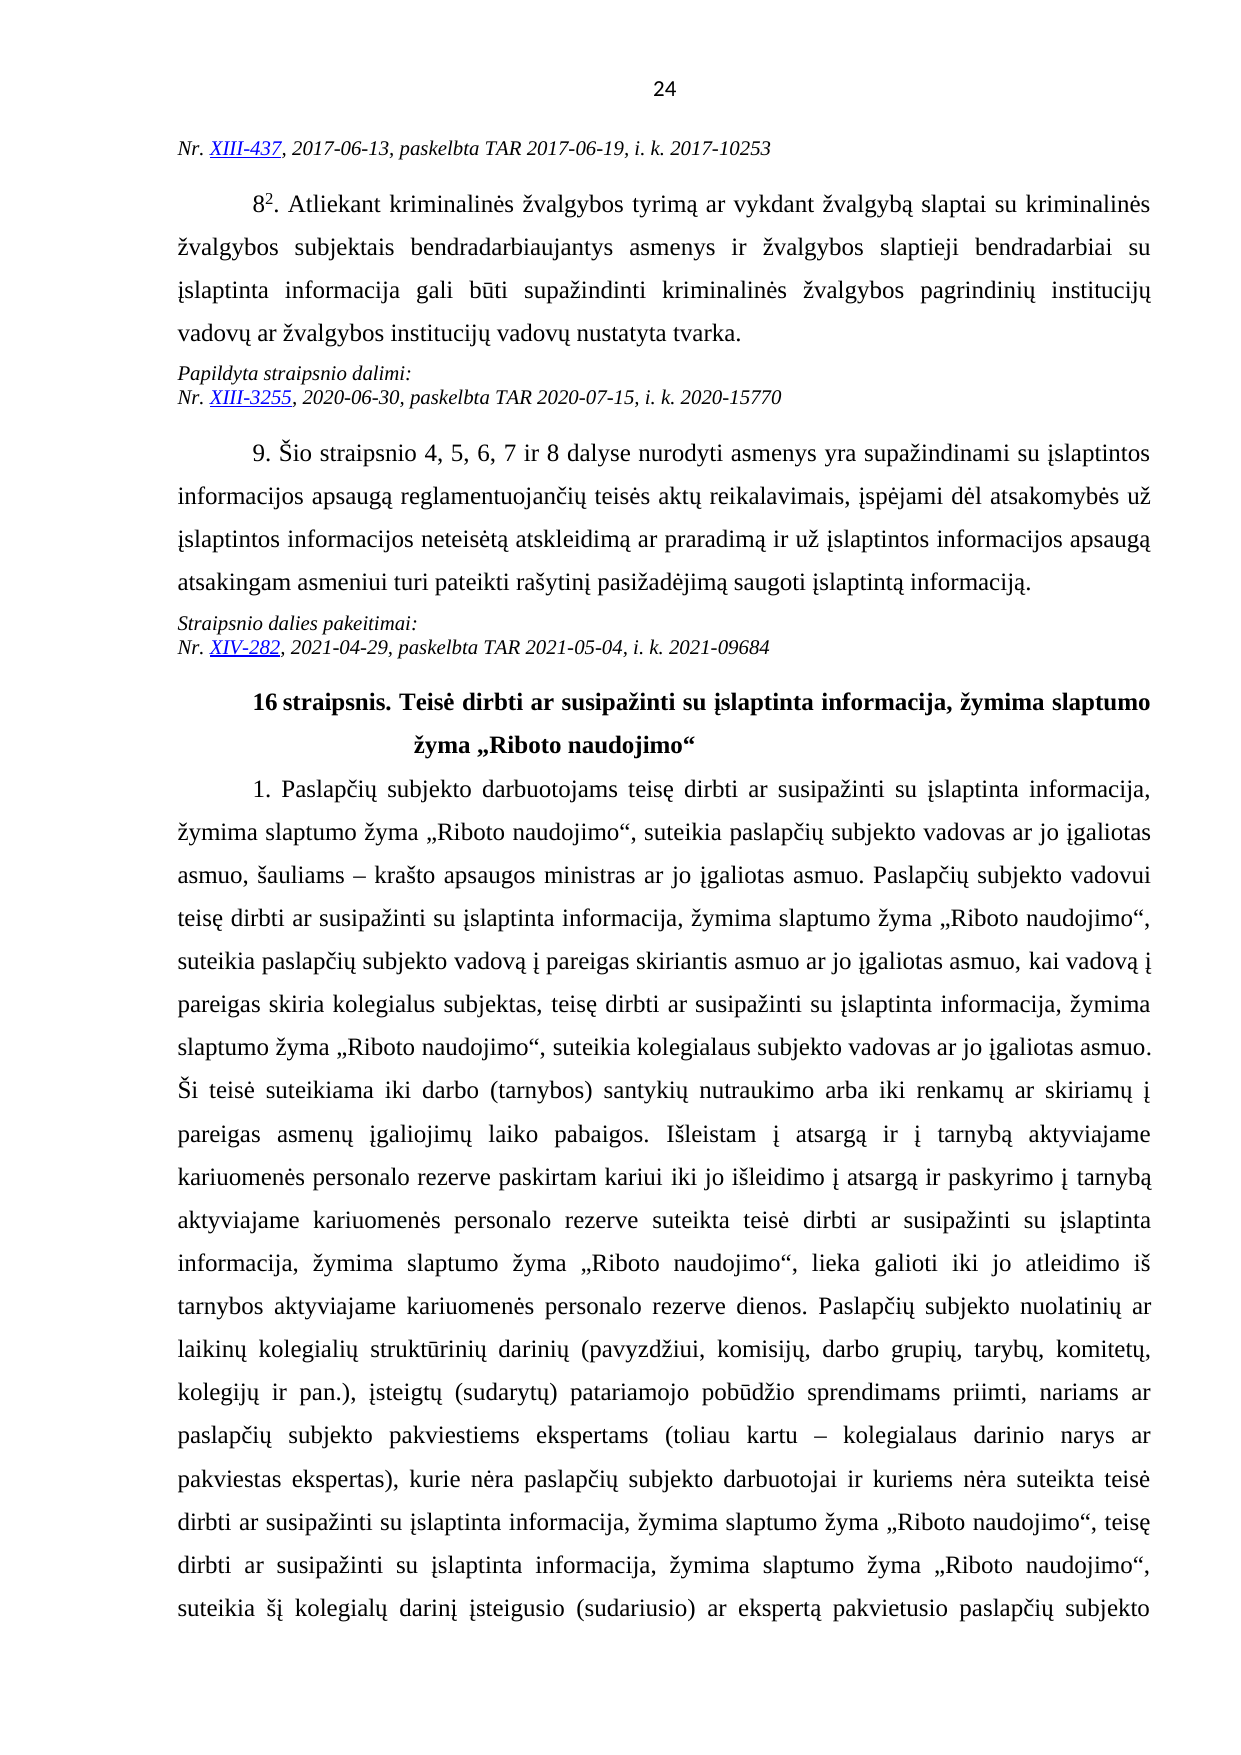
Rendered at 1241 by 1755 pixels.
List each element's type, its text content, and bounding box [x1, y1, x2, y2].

text Papildyta straipsnio dalimi: [177, 361, 1152, 385]
text 1. Paslapčių subjekto darbuotojams teisę dirbti ar susipažinti su įslaptinta informacija, žymima slaptumo žyma „Riboto naudojimo“, suteikia paslapčių subjekto vadovas ar jo įgaliotas asmuo, šauliams – krašto apsaugos ministras ar jo įgaliotas asmuo. Paslapčių subjekto vadovui teisę dirbti ar susipažinti su įslaptinta informacija, žymima slaptumo žyma „Riboto naudojimo“, suteikia paslapčių subjekto vadovą į pareigas skiriantis asmuo ar jo įgaliotas asmuo, kai vadovą į pareigas skiria kolegialus subjektas, teisę dirbti ar susipažinti su įslaptinta informacija, žymima slaptumo žyma „Riboto naudojimo“, suteikia kolegialaus subjekto vadovas ar jo įgaliotas asmuo. Ši teisė suteikiama iki darbo (tarnybos) santykių nutraukimo arba iki renkamų ar skiriamų į pareigas asmenų įgaliojimų laiko pabaigos. Išleistam į atsargą ir į tarnybą aktyviajame kariuomenės personalo rezerve paskirtam kariui iki jo išleidimo į atsargą ir paskyrimo į tarnybą aktyviajame kariuomenės personalo rezerve suteikta teisė dirbti ar susipažinti su įslaptinta informacija, žymima slaptumo žyma „Riboto naudojimo“, lieka galioti iki jo atleidimo iš tarnybos aktyviajame kariuomenės personalo rezerve dienos. Paslapčių subjekto nuolatinių ar laikinų kolegialių struktūrinių darinių (pavyzdžiui, komisijų, darbo grupių, tarybų, komitetų, kolegijų ir pan.), įsteigtų (sudarytų) patariamojo pobūdžio sprendimams priimti, nariams ar paslapčių subjekto pakviestiems ekspertams (toliau kartu – kolegialaus darinio narys ar pakviestas ekspertas), kurie nėra paslapčių subjekto darbuotojai ir kuriems nėra suteikta teisė dirbti ar susipažinti su įslaptinta informacija, žymima slaptumo žyma „Riboto naudojimo“, teisę dirbti ar susipažinti su įslaptinta informacija, žymima slaptumo žyma „Riboto naudojimo“, suteikia šį kolegialų darinį įsteigusio (sudariusio) ar ekspertą pakvietusio paslapčių subjekto [177, 774, 1152, 1622]
text Nr. XIII-3255, 2020-06-30, paskelbta TAR 2020-07-15, i. k. 2020-15770 [177, 385, 1152, 409]
text 82. Atliekant kriminalinės žvalgybos tyrimą ar vykdant žvalgybą slaptai su kriminalinės žvalgybos subjektais bendradarbiaujantys asmenys ir žvalgybos slaptieji bendradarbiai su įslaptinta informacija gali būti supažindinti kriminalinės žvalgybos pagrindinių institucijų vadovų ar žvalgybos institucijų vadovų nustatyta tvarka. [177, 189, 1152, 347]
text 9. Šio straipsnio 4, 5, 6, 7 ir 8 dalyse nurodyti asmenys yra supažindinami su įslaptintos informacijos apsaugą reglamentuojančių teisės aktų reikalavimais, įspėjami dėl atsakomybės už įslaptintos informacijos neteisėtą atskleidimą ar praradimą ir už įslaptintos informacijos apsaugą atsakingam asmeniui turi pateikti rašytinį pasižadėjimą saugoti įslaptintą informaciją. [177, 438, 1152, 596]
text 16 straipsnis. Teisė dirbti ar susipažinti su įslaptinta informacija, žymima slaptumo žyma „Riboto naudojimo“ [252, 687, 1152, 759]
text Straipsnio dalies pakeitimai: [177, 611, 1152, 635]
text Nr. XIV-282, 2021-04-29, paskelbta TAR 2021-05-04, i. k. 2021-09684 [177, 635, 1152, 659]
text Nr. XIII-437, 2017-06-13, paskelbta TAR 2017-06-19, i. k. 2017-10253 [177, 136, 1152, 160]
